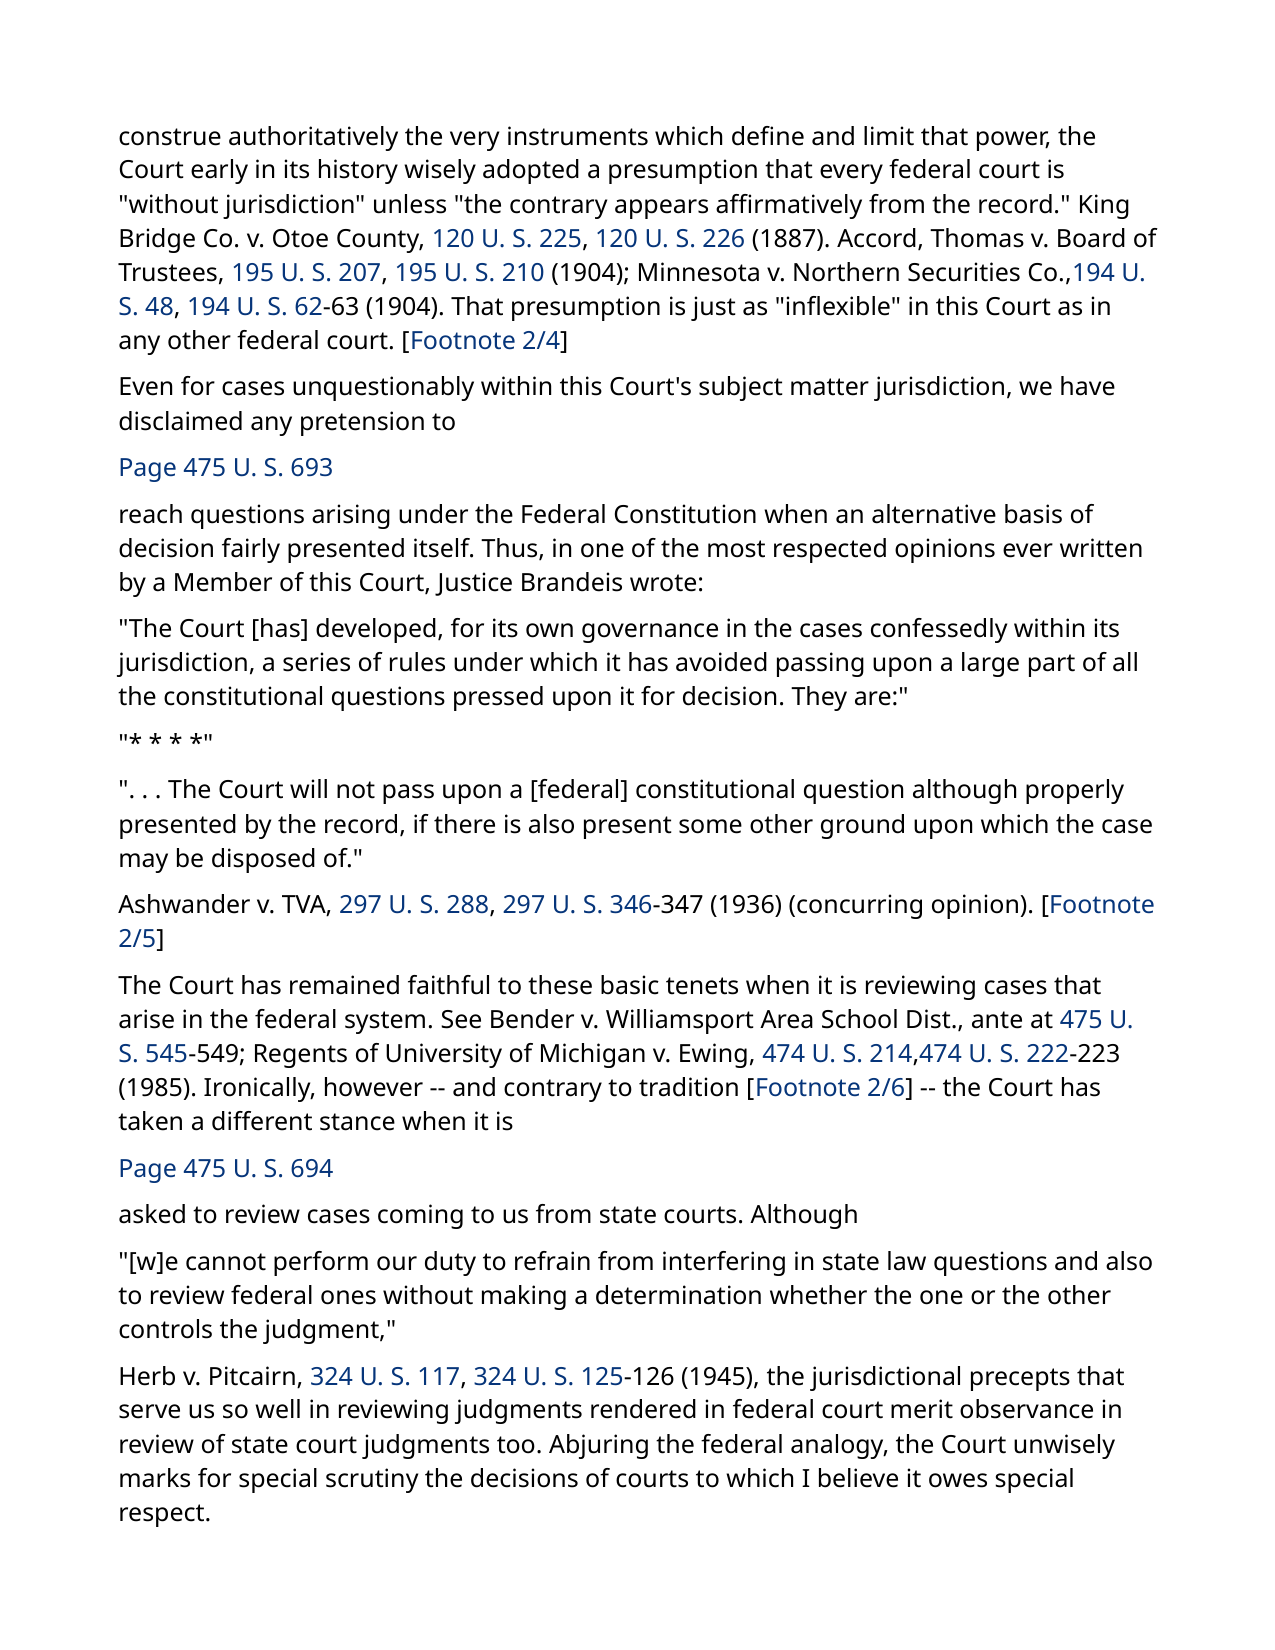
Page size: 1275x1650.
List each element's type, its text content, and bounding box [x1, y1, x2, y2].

text "* * * *" [118, 726, 1157, 760]
text "The Court [has] developed, for its own governance in the cases confessedly within its jurisdiction, a series of rules under which it has avoided passing upon a large part of all the constitutional questions pressed upon it for decision. They are:" [118, 611, 1157, 713]
text construe authoritatively the very instruments which define and limit that power, the Court early in its history wisely adopted a presumption that every federal court is "without jurisdiction" unless "the contrary appears affirmatively from the record." King Bridge Co. v. Otoe County, 120 U. S. 225, 120 U. S. 226 (1887). Accord, Thomas v. Board of Trustees, 195 U. S. 207, 195 U. S. 210 (1904); Minnesota v. Northern Securities Co.,194 U. S. 48, 194 U. S. 62-63 (1904). That presumption is just as "inflexible" in this Court as in any other federal court. [Footnote 2/4] [118, 118, 1157, 357]
text Herb v. Pitcairn, 324 U. S. 117, 324 U. S. 125-126 (1945), the jurisdictional precepts that serve us so well in reviewing judgments rendered in federal court merit observance in review of state court judgments too. Abjuring the federal analogy, the Court unwisely marks for special scrutiny the decisions of courts to which I believe it owes special respect. [118, 1358, 1157, 1528]
text asked to review cases coming to us from state courts. Although [118, 1197, 1157, 1231]
text Page 475 U. S. 693 [118, 450, 1157, 484]
text ". . . The Court will not pass upon a [federal] constitutional question although properly presented by the record, if there is also present some other ground upon which the case may be disposed of." [118, 772, 1157, 874]
text The Court has remained faithful to these basic tenets when it is reviewing cases that arise in the federal system. See Bender v. Williamsport Area School Dist., ante at 475 U. S. 545-549; Regents of University of Michigan v. Ewing, 474 U. S. 214,474 U. S. 222-223 (1985). Ironically, however -- and contrary to tradition [Footnote 2/6] -- the Court has taken a different stance when it is [118, 967, 1157, 1138]
text Ashwander v. TVA, 297 U. S. 288, 297 U. S. 346-347 (1936) (concurring opinion). [Footnote 2/5] [118, 887, 1157, 955]
text Page 475 U. S. 694 [118, 1150, 1157, 1184]
text reach questions arising under the Federal Constitution when an alternative basis of decision fairly presented itself. Thus, in one of the most respected opinions ever written by a Member of this Court, Justice Brandeis wrote: [118, 496, 1157, 598]
text Even for cases unquestionably within this Court's subject matter jurisdiction, we have disclaimed any pretension to [118, 369, 1157, 437]
text "[w]e cannot perform our duty to refrain from interfering in state law questions and also to review federal ones without making a determination whether the one or the other controls the judgment," [118, 1243, 1157, 1346]
